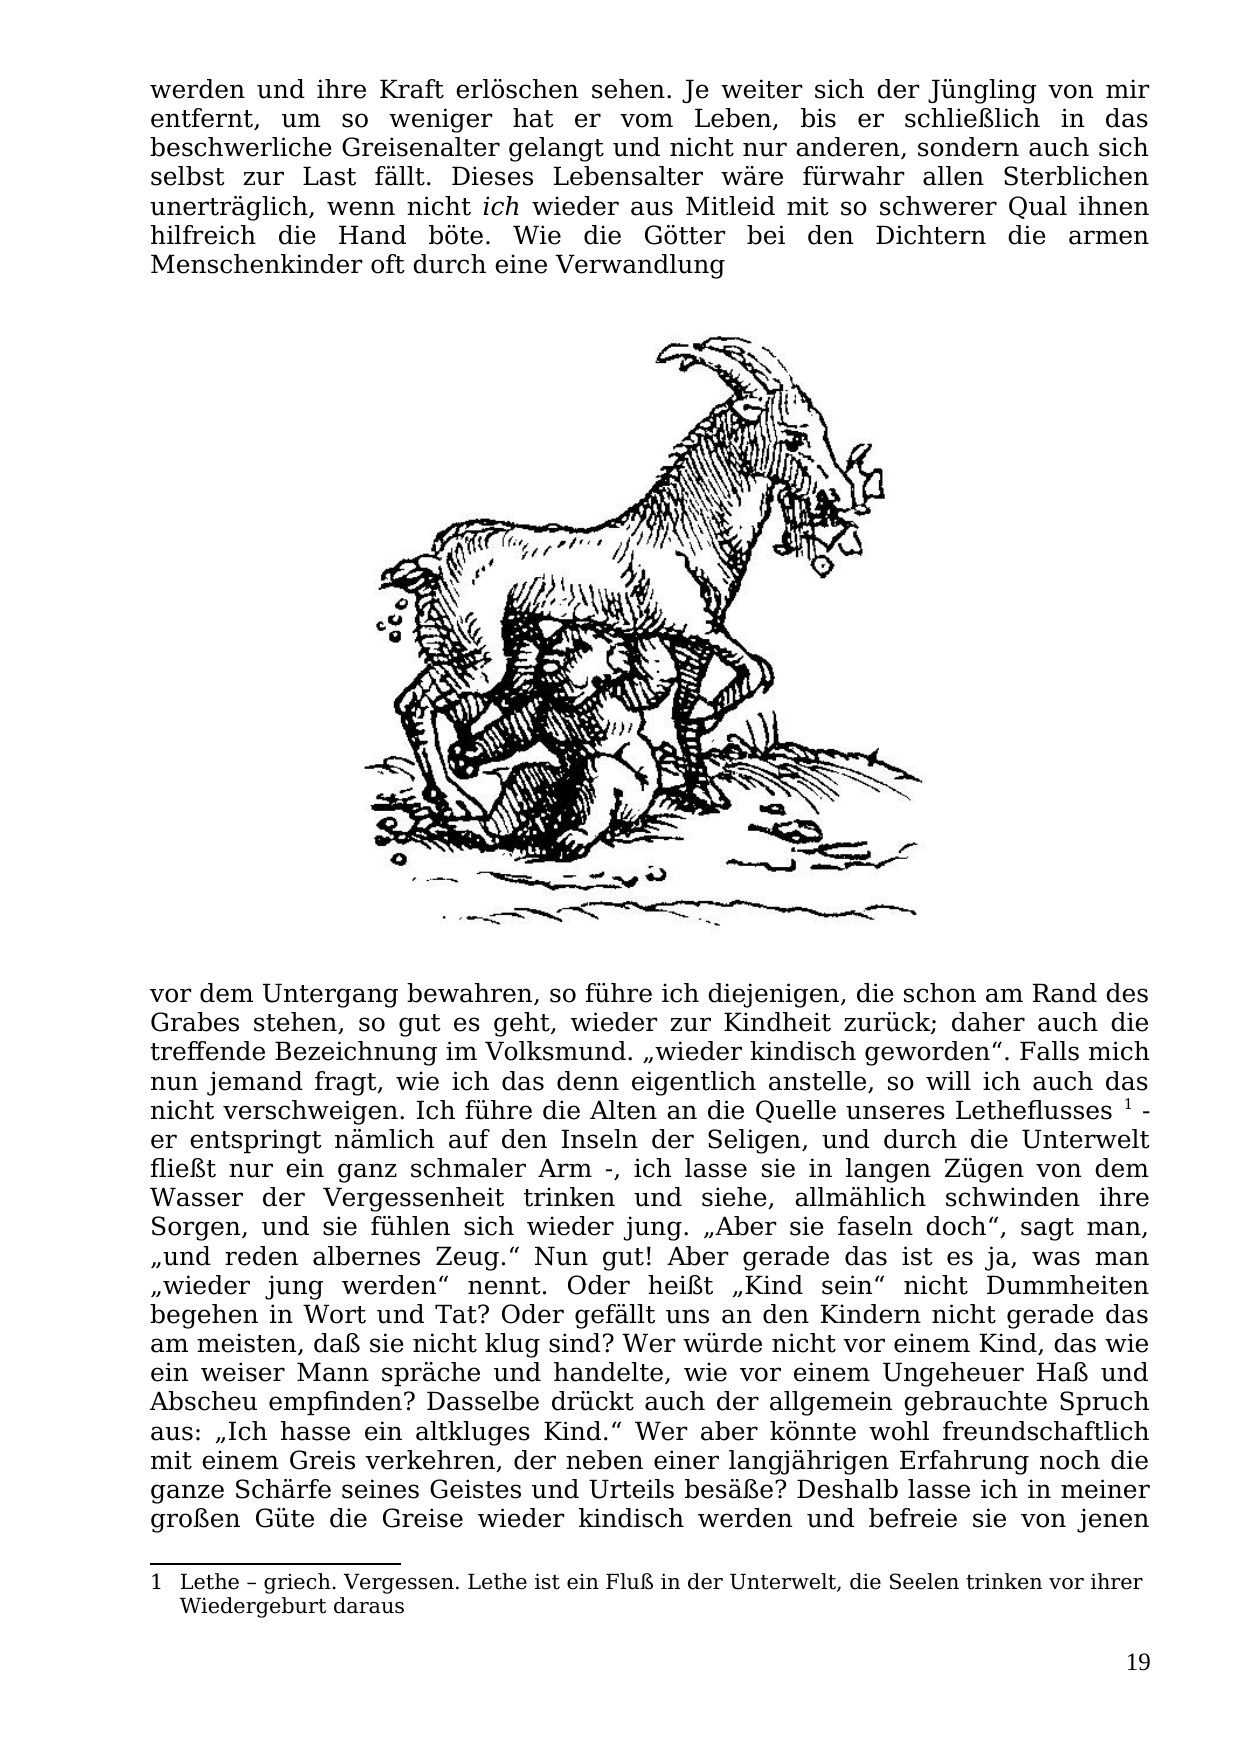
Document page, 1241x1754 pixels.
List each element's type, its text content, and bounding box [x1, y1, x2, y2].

text Lethe – griech. Vergessen. Lethe ist ein Fluß in der Unterwelt, die Seelen trinken vor ihrer Wiedergeburt daraus [150, 1570, 1151, 1618]
picture [318, 279, 983, 956]
text werden und ihre Kraft erlöschen sehen. Je weiter sich der Jüngling von mir entfernt, um so weniger hat er vom Leben, bis er schließlich in das beschwerliche Greisenalter gelangt und nicht nur anderen, sondern auch sich selbst zur Last fällt. Dieses Lebensalter wäre fürwahr allen Sterblichen unerträglich, wenn nicht ich wieder aus Mitleid mit so schwerer Qual ihnen hilfreich die Hand böte. Wie die Götter bei den Dichtern die armen Menschenkinder oft durch eine Verwandlung [150, 75, 1151, 279]
text vor dem Untergang bewahren, so führe ich diejenigen, die schon am Rand des Grabes stehen, so gut es geht, wieder zur Kindheit zurück; daher auch die treffende Bezeichnung im Volksmund. „wieder kindisch geworden“. Falls mich nun jemand fragt, wie ich das denn eigentlich anstelle, so will ich auch das nicht verschweigen. Ich führe die Alten an die Quelle unseres Letheflusses - er entspringt nämlich auf den Inseln der Seligen, und durch die Unterwelt fließt nur ein ganz schmaler Arm -, ich lasse sie in langen Zügen von dem Wasser der Vergessenheit trinken und siehe, allmählich schwinden ihre Sorgen, und sie fühlen sich wieder jung. „Aber sie faseln doch“, sagt man, „und reden albernes Zeug.“ Nun gut! Aber gerade das ist es ja, was man „wieder jung werden“ nennt. Oder heißt „Kind sein“ nicht Dummheiten begehen in Wort und Tat? Oder gefällt uns an den Kindern nicht gerade das am meisten, daß sie nicht klug sind? Wer würde nicht vor einem Kind, das wie ein weiser Mann spräche und handelte, wie vor einem Ungeheuer Haß und Abscheu empfinden? Dasselbe drückt auch der allgemein gebrauchte Spruch aus: „Ich hasse ein altkluges Kind.“ Wer aber könnte wohl freundschaftlich mit einem Greis verkehren, der neben einer langjährigen Erfahrung noch die ganze Schärfe seines Geistes und Urteils besäße? Deshalb lasse ich in meiner großen Güte die Greise wieder kindisch werden und befreie sie von jenen [150, 279, 1151, 1533]
